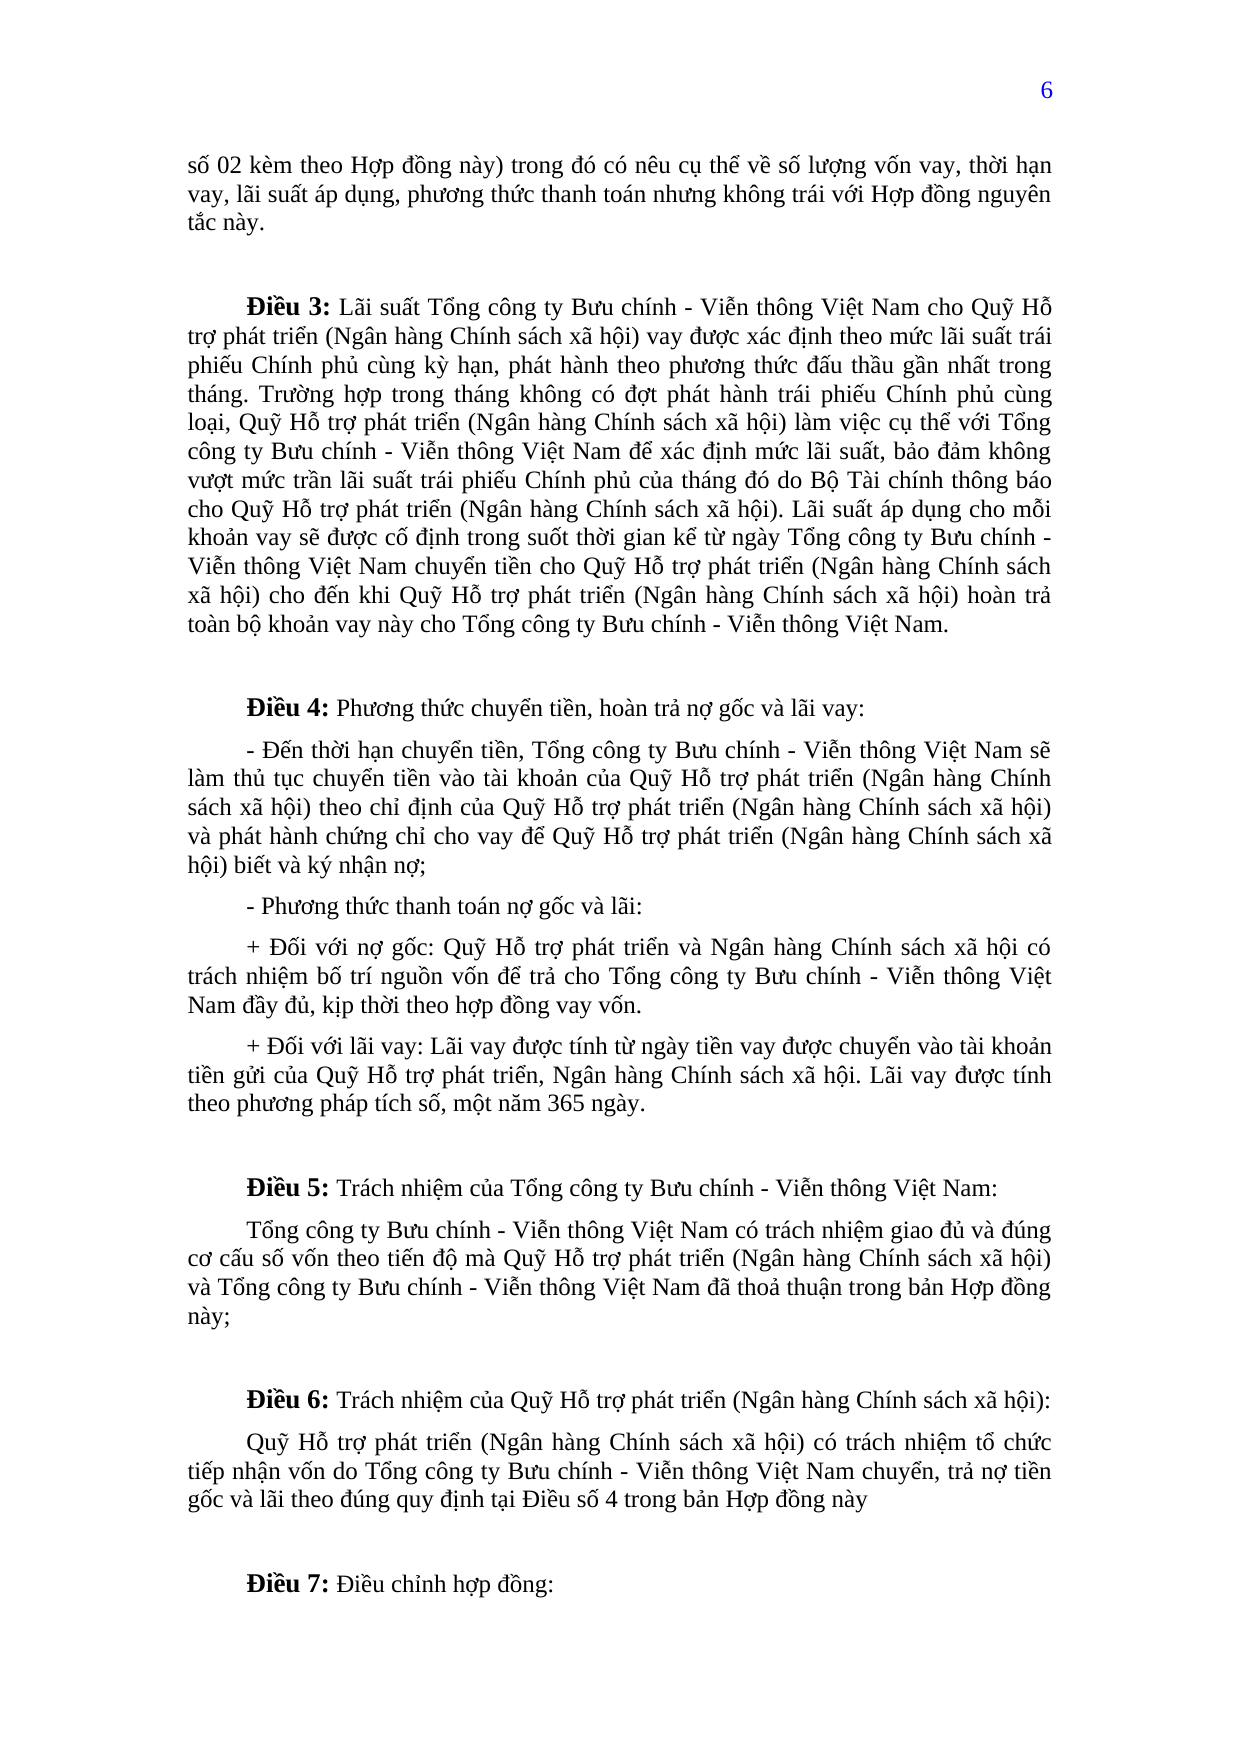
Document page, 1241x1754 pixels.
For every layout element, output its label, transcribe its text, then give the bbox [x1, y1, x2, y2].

text Điều 5: Trách nhiệm của Tổng công ty Bưu chính - Viễn thông Việt Nam: [187, 1171, 1053, 1202]
text số 02 kèm theo Hợp đồng này) trong đó có nêu cụ thể về số lượng vốn vay, thời hạn vay, lãi suất áp dụng, phương thức thanh toán nhưng không trái với Hợp đồng nguyên tắc này. [187, 150, 1053, 236]
text - Đến thời hạn chuyển tiền, Tổng công ty Bưu chính - Viễn thông Việt Nam sẽ làm thủ tục chuyển tiền vào tài khoản của Quỹ Hỗ trợ phát triển (Ngân hàng Chính sách xã hội) theo chỉ định của Quỹ Hỗ trợ phát triển (Ngân hàng Chính sách xã hội) và phát hành chứng chỉ cho vay để Quỹ Hỗ trợ phát triển (Ngân hàng Chính sách xã hội) biết và ký nhận nợ; [187, 735, 1053, 878]
text Tổng công ty Bưu chính - Viễn thông Việt Nam có trách nhiệm giao đủ và đúng cơ cấu số vốn theo tiến độ mà Quỹ Hỗ trợ phát triển (Ngân hàng Chính sách xã hội) và Tổng công ty Bưu chính - Viễn thông Việt Nam đã thoả thuận trong bản Hợp đồng này; [187, 1215, 1053, 1330]
text Quỹ Hỗ trợ phát triển (Ngân hàng Chính sách xã hội) có trách nhiệm tổ chức tiếp nhận vốn do Tổng công ty Bưu chính - Viễn thông Việt Nam chuyển, trả nợ tiền gốc và lãi theo đúng quy định tại Điều số 4 trong bản Hợp đồng này [187, 1427, 1053, 1513]
text Điều 6: Trách nhiệm của Quỹ Hỗ trợ phát triển (Ngân hàng Chính sách xã hội): [187, 1383, 1053, 1414]
text Điều 3: Lãi suất Tổng công ty Bưu chính - Viễn thông Việt Nam cho Quỹ Hỗ trợ phát triển (Ngân hàng Chính sách xã hội) vay được xác định theo mức lãi suất trái phiếu Chính phủ cùng kỳ hạn, phát hành theo phương thức đấu thầu gần nhất trong tháng. Trường hợp trong tháng không có đợt phát hành trái phiếu Chính phủ cùng loại, Quỹ Hỗ trợ phát triển (Ngân hàng Chính sách xã hội) làm việc cụ thể với Tổng công ty Bưu chính - Viễn thông Việt Nam để xác định mức lãi suất, bảo đảm không vượt mức trần lãi suất trái phiếu Chính phủ của tháng đó do Bộ Tài chính thông báo cho Quỹ Hỗ trợ phát triển (Ngân hàng Chính sách xã hội). Lãi suất áp dụng cho mỗi khoản vay sẽ được cố định trong suốt thời gian kể từ ngày Tổng công ty Bưu chính - Viễn thông Việt Nam chuyển tiền cho Quỹ Hỗ trợ phát triển (Ngân hàng Chính sách xã hội) cho đến khi Quỹ Hỗ trợ phát triển (Ngân hàng Chính sách xã hội) hoàn trả toàn bộ khoản vay này cho Tổng công ty Bưu chính - Viễn thông Việt Nam. [187, 290, 1053, 637]
text Điều 4: Phương thức chuyển tiền, hoàn trả nợ gốc và lãi vay: [187, 691, 1053, 722]
text + Đối với nợ gốc: Quỹ Hỗ trợ phát triển và Ngân hàng Chính sách xã hội có trách nhiệm bố trí nguồn vốn để trả cho Tổng công ty Bưu chính - Viễn thông Việt Nam đầy đủ, kịp thời theo hợp đồng vay vốn. [187, 932, 1053, 1018]
text - Phương thức thanh toán nợ gốc và lãi: [187, 891, 1053, 920]
text + Đối với lãi vay: Lãi vay được tính từ ngày tiền vay được chuyển vào tài khoản tiền gửi của Quỹ Hỗ trợ phát triển, Ngân hàng Chính sách xã hội. Lãi vay được tính theo phương pháp tích số, một năm 365 ngày. [187, 1031, 1053, 1117]
text Điều 7: Điều chỉnh hợp đồng: [187, 1567, 1053, 1598]
